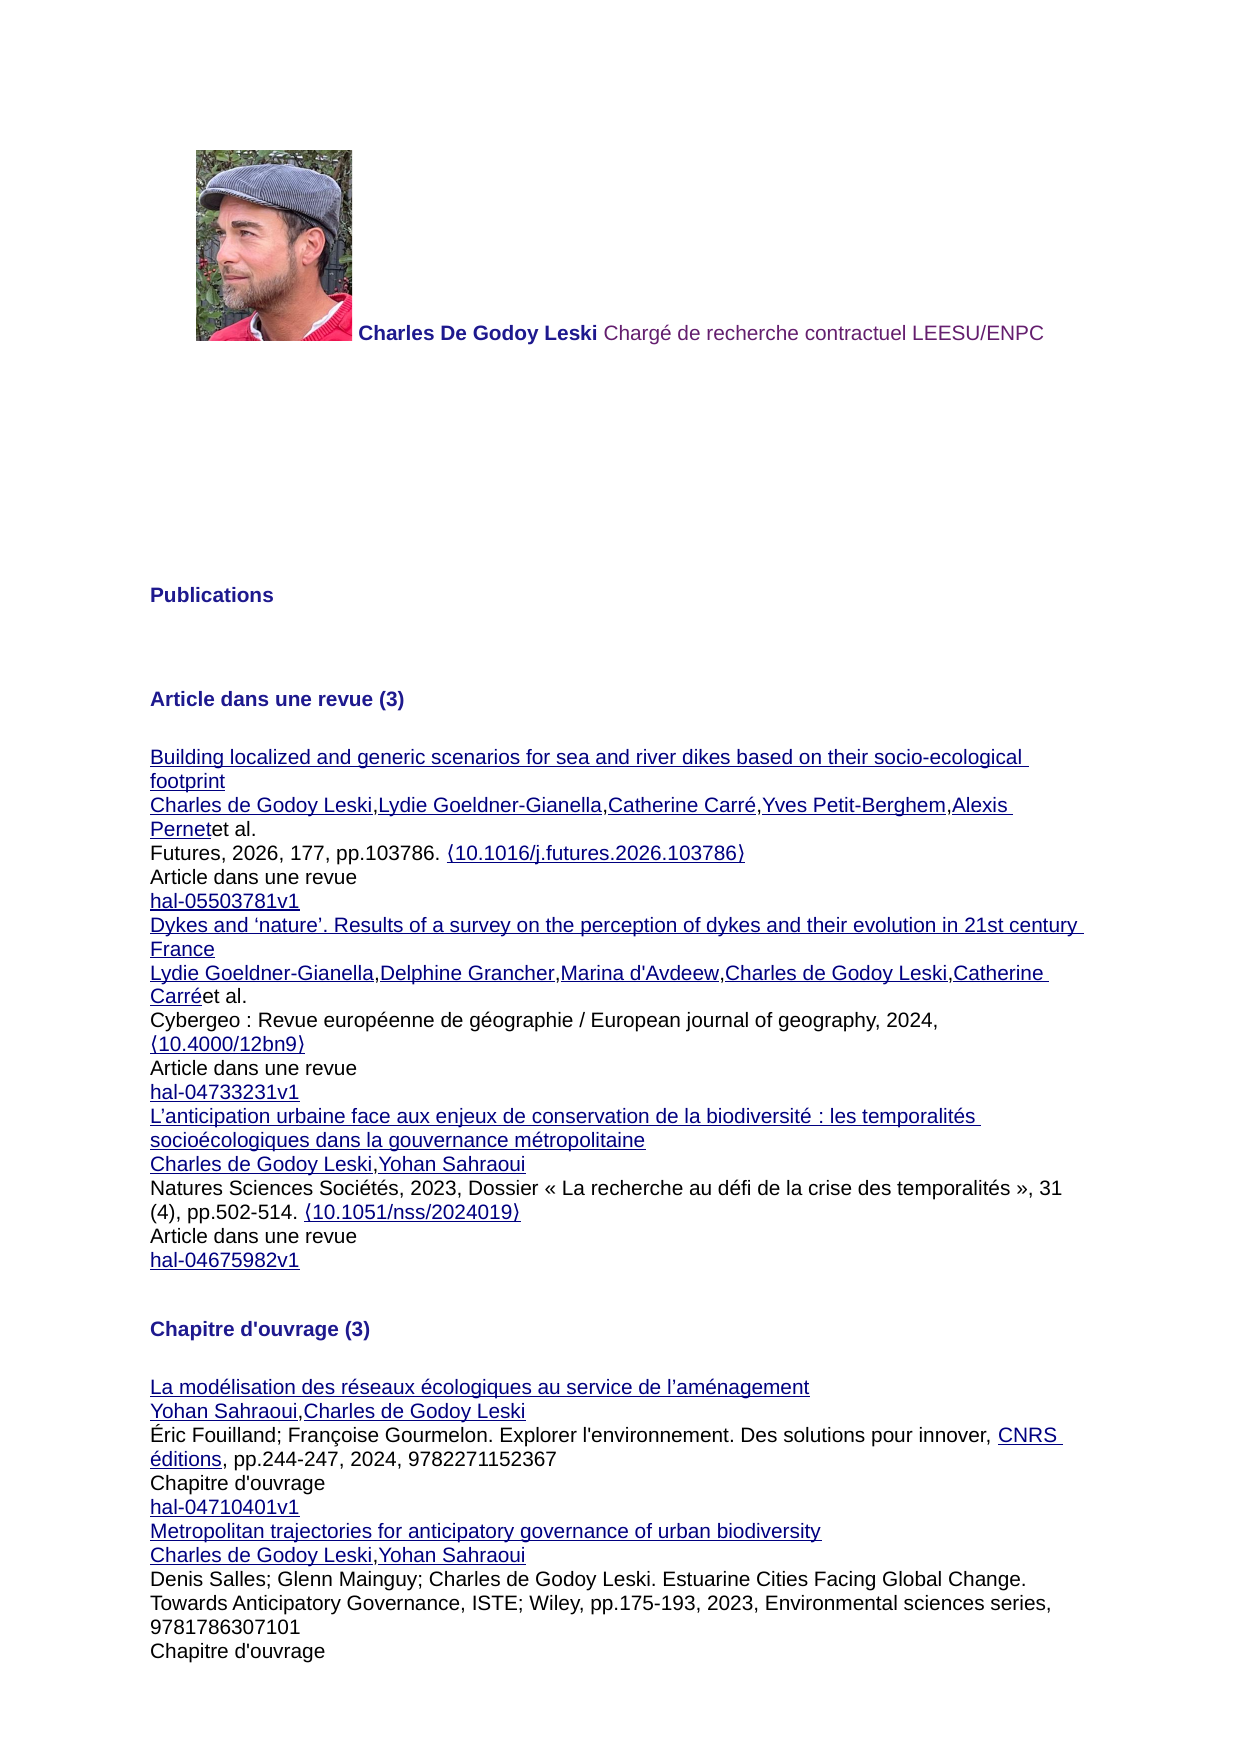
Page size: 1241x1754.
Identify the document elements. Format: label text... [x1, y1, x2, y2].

table_cell Metropolitan trajectories for anticipatory governance of urban biodiversity Charles de Godoy Leski,Yohan Sahraoui Denis Salles; Glenn Mainguy; Charles de Godoy Leski. Estuarine Cities Facing Global Change. Towards Anticipatory Governance, ISTE; Wiley, pp.175-193, 2023, Environmental sciences series, 9781786307101 Chapitre d'ouvrage [150, 1519, 1090, 1662]
table_cell Dykes and ‘nature’. Results of a survey on the perception of dykes and their evolution in 21st century France Lydie Goeldner-Gianella,Delphine Grancher,Marina d'Avdeew,Charles de Godoy Leski,Catherine Carréet al. Cybergeo : Revue européenne de géographie / European journal of geography, 2024, ⟨10.4000/12bn9⟩ Article dans une revue hal-04733231v1 [150, 913, 1090, 1104]
subtitle Chapitre d'ouvrage (3) [150, 1317, 1090, 1341]
subtitle Publications [150, 583, 1090, 607]
subtitle Charles De Godoy Leski Chargé de recherche contractuel LEESU/ENPC [150, 150, 1090, 345]
subtitle Article dans une revue (3) [150, 686, 1090, 710]
table_header La modélisation des réseaux écologiques au service de l’aménagement Yohan Sahraoui,Charles de Godoy Leski Éric Fouilland; Françoise Gourmelon. Explorer l'environnement. Des solutions pour innover, CNRS éditions, pp.244-247, 2024, 9782271152367 Chapitre d'ouvrage hal-04710401v1 [150, 1375, 1090, 1519]
table_header Building localized and generic scenarios for sea and river dikes based on their socio-ecological footprint Charles de Godoy Leski,Lydie Goeldner-Gianella,Catherine Carré,Yves Petit-Berghem,Alexis Pernetet al. Futures, 2026, 177, pp.103786. ⟨10.1016/j.futures.2026.103786⟩ Article dans une revue hal-05503781v1 [150, 745, 1090, 912]
picture [196, 150, 353, 341]
table_cell L’anticipation urbaine face aux enjeux de conservation de la biodiversité : les temporalités socioécologiques dans la gouvernance métropolitaine Charles de Godoy Leski,Yohan Sahraoui Natures Sciences Sociétés, 2023, Dossier « La recherche au défi de la crise des temporalités », 31 (4), pp.502-514. ⟨10.1051/nss/2024019⟩ Article dans une revue hal-04675982v1 [150, 1104, 1090, 1272]
